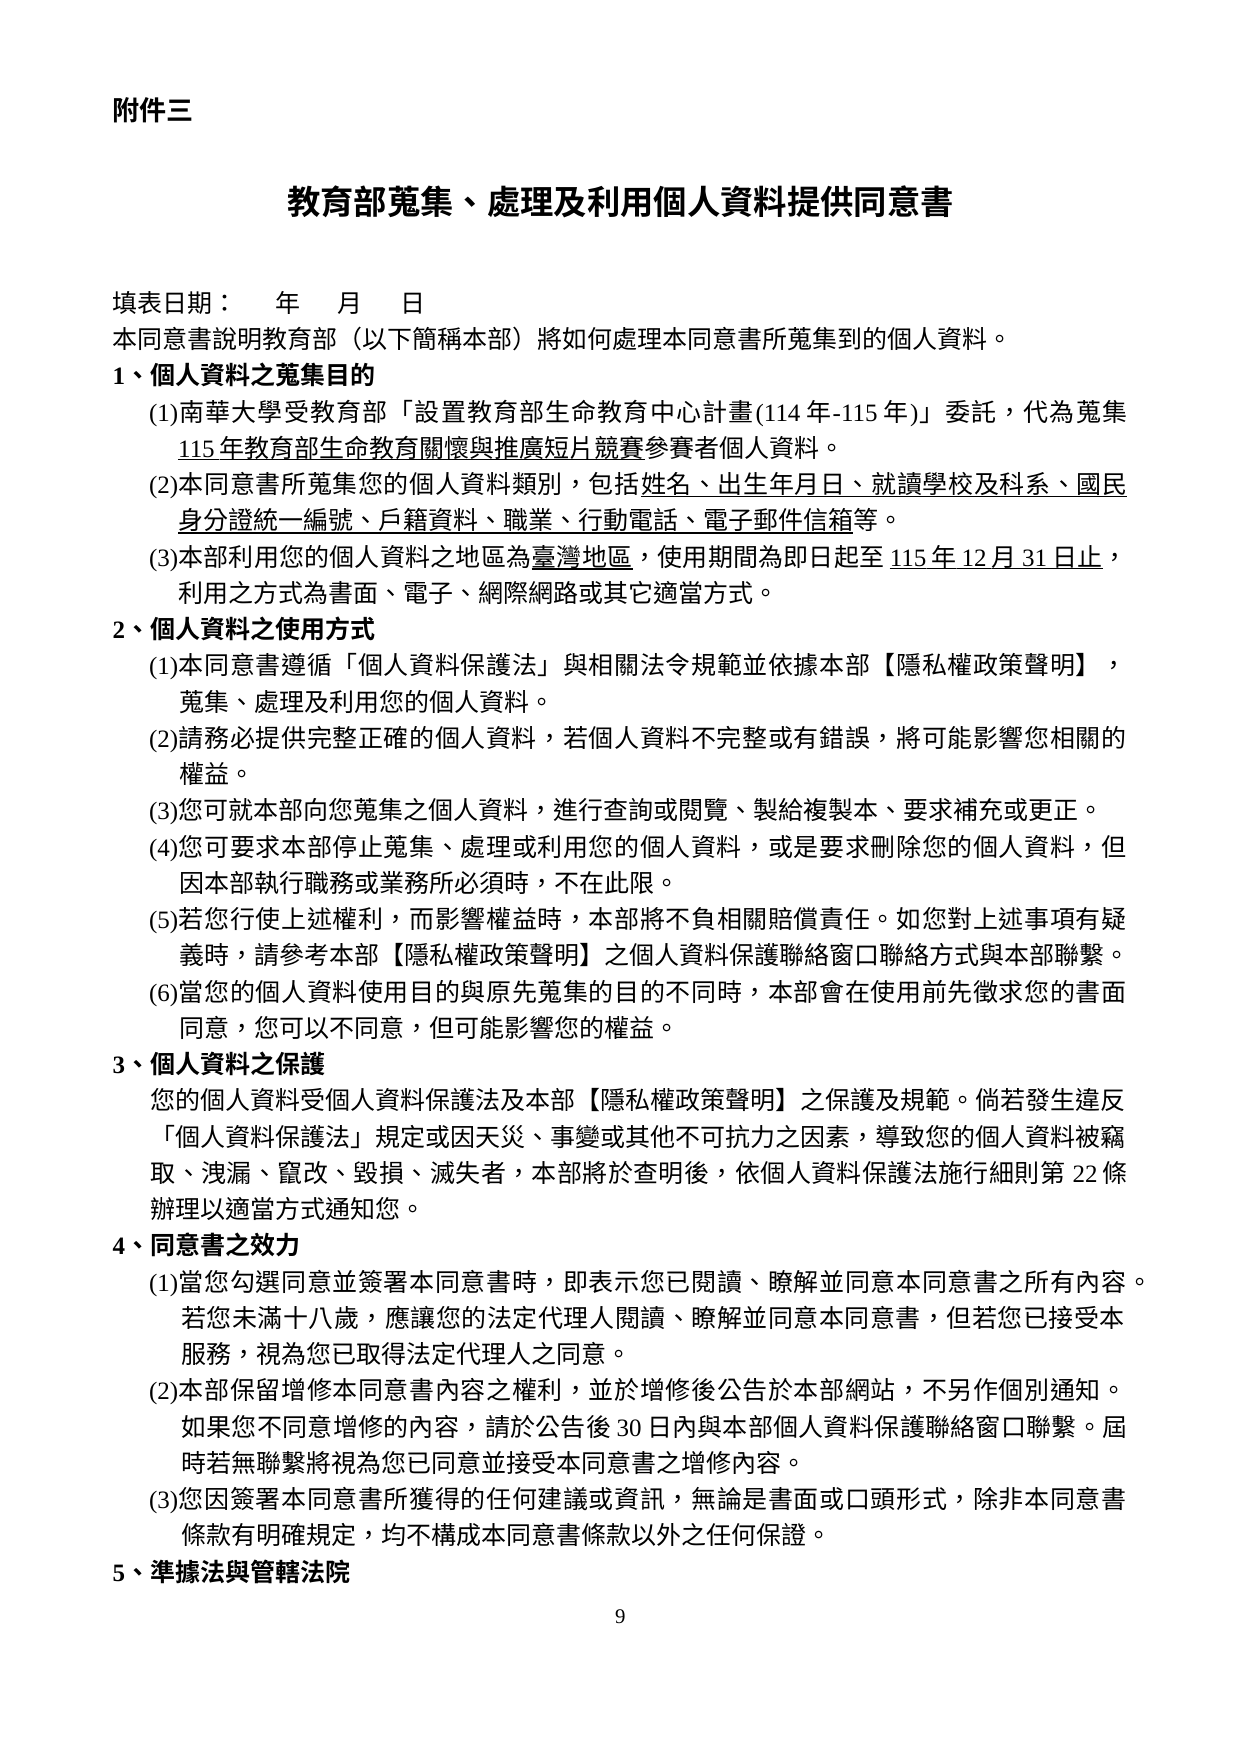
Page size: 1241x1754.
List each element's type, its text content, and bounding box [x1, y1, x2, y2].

text (1)當您勾選同意並簽署本同意書時，即表示您已閱讀、瞭解並同意本同意書之所有內容。若您未滿十八歲，應讓您的法定代理人閱讀、瞭解並同意本同意書，但若您已接受本服務，視為您已取得法定代理人之同意。 [149, 1262, 1128, 1371]
text 5、準據法與管轄法院 [112, 1552, 1128, 1588]
text (3)您因簽署本同意書所獲得的任何建議或資訊，無論是書面或口頭形式，除非本同意書條款有明確規定，均不構成本同意書條款以外之任何保證。 [149, 1479, 1128, 1552]
text 1、個人資料之蒐集目的 [112, 356, 1128, 392]
text 教育部蒐集、處理及利用個人資料提供同意書 [112, 158, 1128, 221]
text 4、同意書之效力 [112, 1226, 1128, 1262]
text (3)本部利用您的個人資料之地區為臺灣地區，使用期間為即日起至115年12月31日止，利用之方式為書面、電子、網際網路或其它適當方式。 [149, 537, 1128, 609]
text 3、個人資料之保護 [112, 1044, 1128, 1081]
text 本同意書說明教育部（以下簡稱本部）將如何處理本同意書所蒐集到的個人資料。 [112, 319, 1128, 356]
text (2)本部保留增修本同意書內容之權利，並於增修後公告於本部網站，不另作個別通知。如果您不同意增修的內容，請於公告後30日內與本部個人資料保護聯絡窗口聯繫。屆時若無聯繫將視為您已同意並接受本同意書之增修內容。 [149, 1371, 1128, 1479]
text (2)本同意書所蒐集您的個人資料類別，包括姓名、出生年月日、就讀學校及科系、國民身分證統一編號、戶籍資料、職業、行動電話、電子郵件信箱等。 [149, 464, 1128, 537]
text (2)請務必提供完整正確的個人資料，若個人資料不完整或有錯誤，將可能影響您相關的權益。 [149, 718, 1128, 791]
text (3)您可就本部向您蒐集之個人資料，進行查詢或閱覽、製給複製本、要求補充或更正。 [149, 791, 1128, 827]
text (5)若您行使上述權利，而影響權益時，本部將不負相關賠償責任。如您對上述事項有疑義時，請參考本部【隱私權政策聲明】之個人資料保護聯絡窗口聯絡方式與本部聯繫。 [149, 899, 1128, 972]
text 填表日期： 年 月 日 [112, 283, 1128, 319]
text (4)您可要求本部停止蒐集、處理或利用您的個人資料，或是要求刪除您的個人資料，但因本部執行職務或業務所必須時，不在此限。 [149, 827, 1128, 899]
text (1)本同意書遵循「個人資料保護法」與相關法令規範並依據本部【隱私權政策聲明】，蒐集、處理及利用您的個人資料。 [149, 646, 1128, 718]
text (1)南華大學受教育部「設置教育部生命教育中心計畫(114年-115年)」委託，代為蒐集115年教育部生命教育關懷與推廣短片競賽參賽者個人資料。 [149, 392, 1128, 464]
text 您的個人資料受個人資料保護法及本部【隱私權政策聲明】之保護及規範。倘若發生違反「個人資料保護法」規定或因天災、事變或其他不可抗力之因素，導致您的個人資料被竊取、洩漏、竄改、毀損、滅失者，本部將於查明後，依個人資料保護法施行細則第22條辦理以適當方式通知您。 [150, 1081, 1128, 1226]
text (6)當您的個人資料使用目的與原先蒐集的目的不同時，本部會在使用前先徵求您的書面同意，您可以不同意，但可能影響您的權益。 [149, 972, 1128, 1044]
text 2、個人資料之使用方式 [112, 609, 1128, 646]
